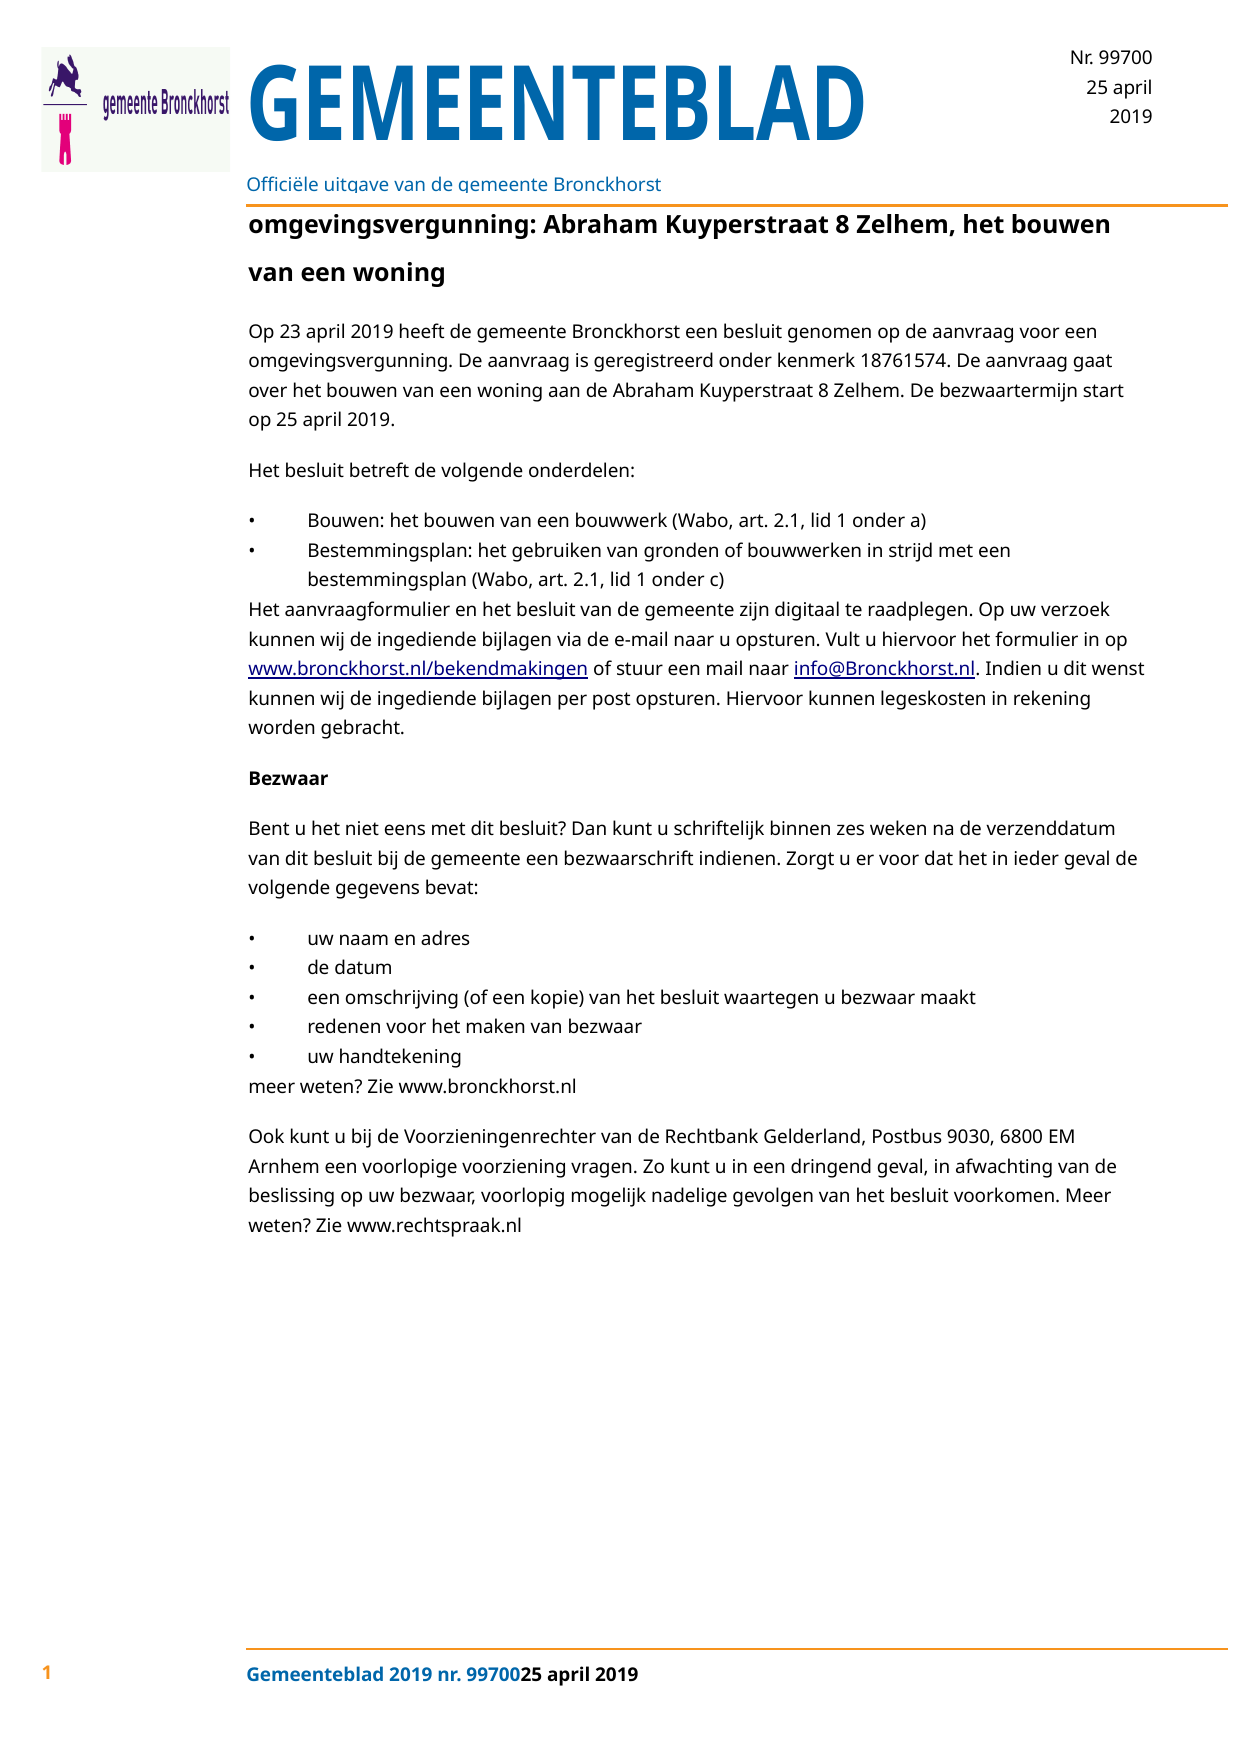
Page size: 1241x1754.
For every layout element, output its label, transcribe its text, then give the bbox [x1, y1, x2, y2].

list uw naam en adres [248, 925, 1152, 951]
list Bestemmingsplan: het gebruiken van gronden of bouwwerken in strijd met een bestemmingsplan (Wabo, art. 2.1, lid 1 onder c) [248, 537, 1152, 592]
list Bouwen: het bouwen van een bouwwerk (Wabo, art. 2.1, lid 1 onder a) [248, 507, 1152, 533]
list de datum [248, 954, 1152, 980]
text Bezwaar [248, 765, 1152, 791]
text Ook kunt u bij de Voorzieningenrechter van de Rechtbank Gelderland, Postbus 9030, 6800 EM Arnhem een voorlopige voorziening vragen. Zo kunt u in een dringend geval, in afwachting van de beslissing op uw bezwaar, voorlopig mogelijk nadelige gevolgen van het besluit voorkomen. Meer weten? Zie www.rechtspraak.nl [248, 1123, 1152, 1238]
text Het besluit betreft de volgende onderdelen: [248, 457, 1152, 483]
list redenen voor het maken van bezwaar [248, 1014, 1152, 1039]
text Op 23 april 2019 heeft de gemeente Bronckhorst een besluit genomen op de aanvraag voor een omgevingsvergunning. De aanvraag is geregistreerd onder kenmerk 18761574. De aanvraag gaat over het bouwen van een woning aan de Abraham Kuyperstraat 8 Zelhem. De bezwaartermijn start op 25 april 2019. [248, 318, 1152, 432]
text meer weten? Zie www.bronckhorst.nl [248, 1073, 1152, 1099]
text Het aanvraagformulier en het besluit van de gemeente zijn digitaal te raadplegen. Op uw verzoek kunnen wij de ingediende bijlagen via de e-mail naar u opsturen. Vult u hiervoor het formulier in op www.bronckhorst.nl/bekendmakingen of stuur een mail naar info@Bronckhorst.nl. Indien u dit wenst kunnen wij de ingediende bijlagen per post opsturen. Hiervoor kunnen legeskosten in rekening worden gebracht. [248, 596, 1152, 740]
list een omschrijving (of een kopie) van het besluit waartegen u bezwaar maakt [248, 984, 1152, 1010]
picture [41, 47, 231, 172]
list uw handtekening [248, 1043, 1152, 1069]
text omgevingsvergunning: Abraham Kuyperstraat 8 Zelhem, het bouwen van een woning [248, 207, 1152, 288]
text Bent u het niet eens met dit besluit? Dan kunt u schriftelijk binnen zes weken na de verzenddatum van dit besluit bij de gemeente een bezwaarschrift indienen. Zorgt u er voor dat het in ieder geval de volgende gegevens bevat: [248, 815, 1152, 900]
